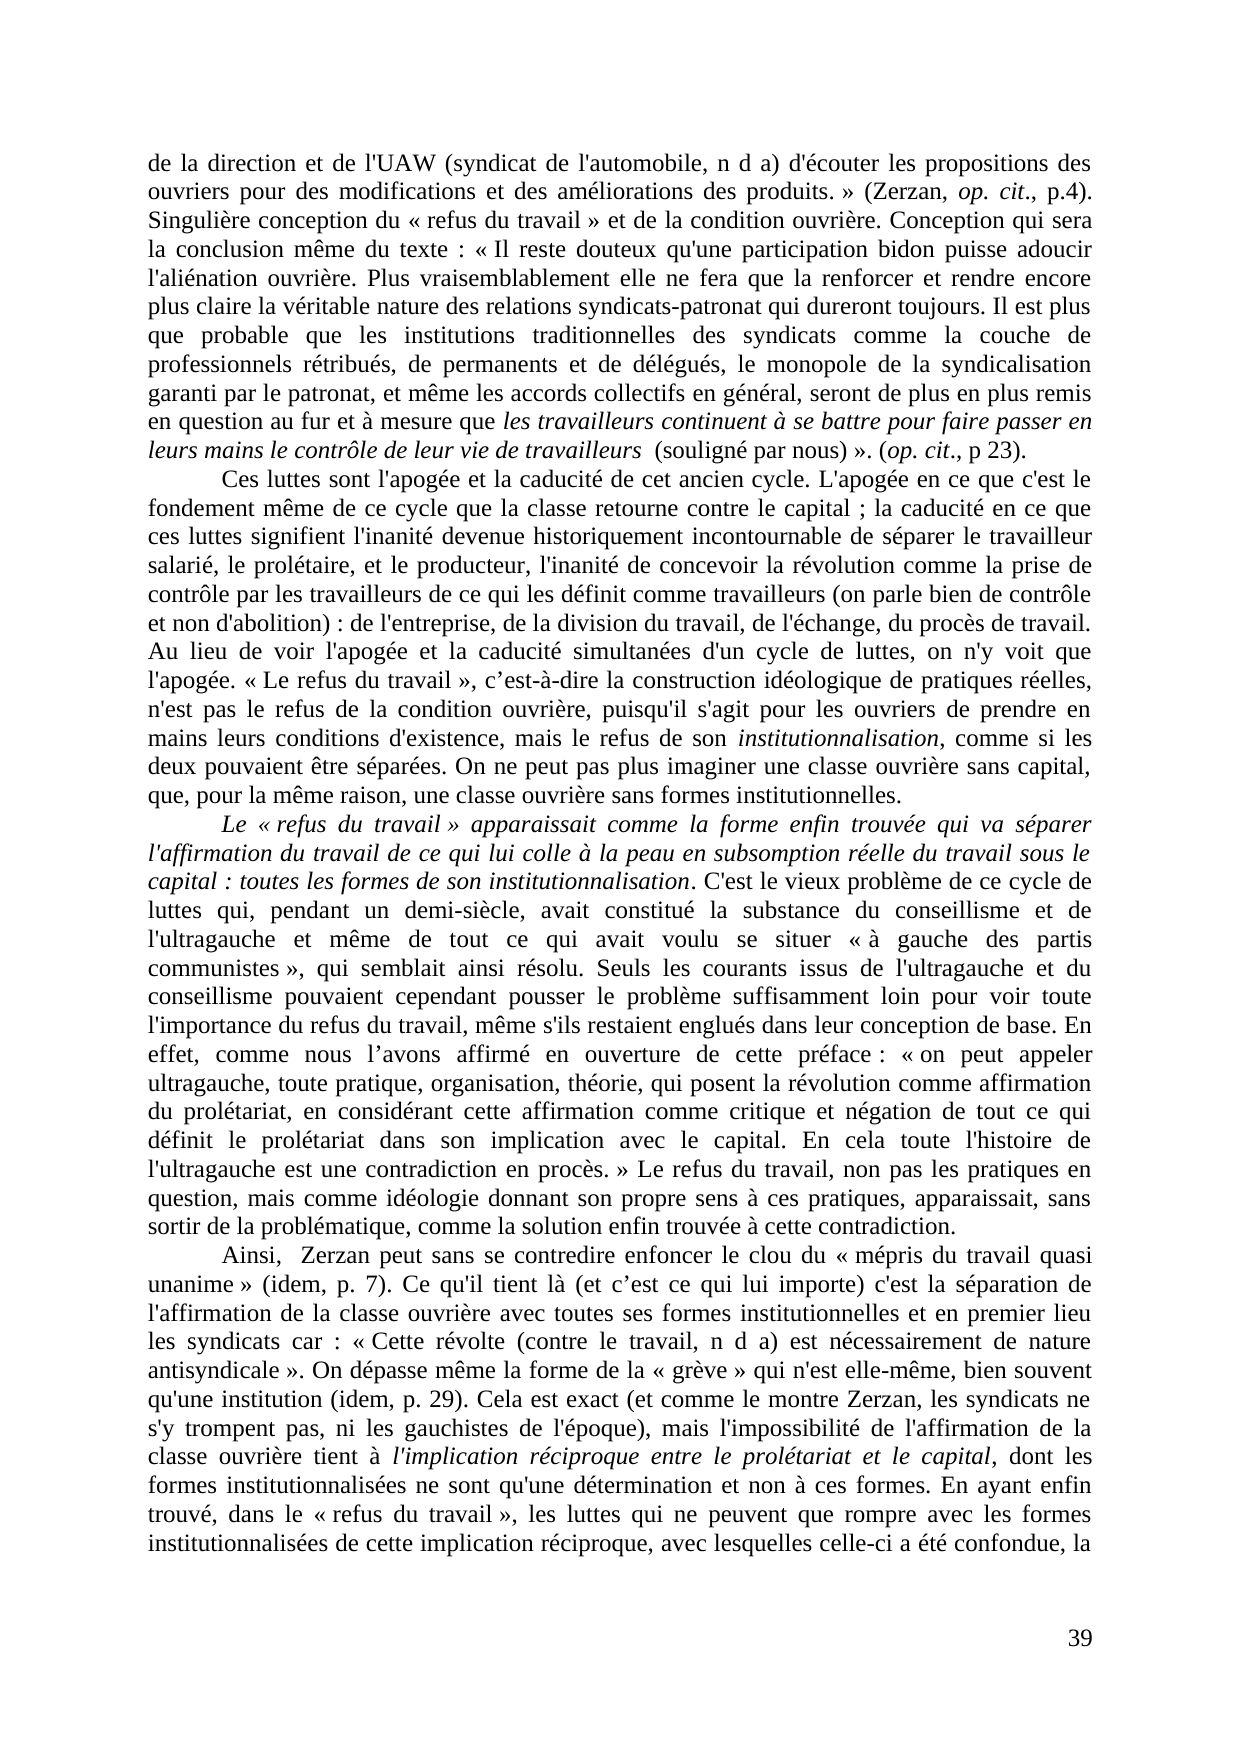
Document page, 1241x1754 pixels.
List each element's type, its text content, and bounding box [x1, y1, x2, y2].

text Ces luttes sont l'apogée et la caducité de cet ancien cycle. L'apogée en ce que c'est le fondement même de ce cycle que la classe retourne contre le capital ; la caducité en ce que ces luttes signifient l'inanité devenue historiquement incontournable de séparer le travailleur salarié, le prolétaire, et le producteur, l'inanité de concevoir la révolution comme la prise de contrôle par les travailleurs de ce qui les définit comme travailleurs (on parle bien de contrôle et non d'abolition) : de l'entreprise, de la division du travail, de l'échange, du procès de travail. Au lieu de voir l'apogée et la caducité simultanées d'un cycle de luttes, on n'y voit que l'apogée. « Le refus du travail », c’est-à-dire la construction idéologique de pratiques réelles, n'est pas le refus de la condition ouvrière, puisqu'il s'agit pour les ouvriers de prendre en mains leurs conditions d'existence, mais le refus de son institutionnalisation, comme si les deux pouvaient être séparées. On ne peut pas plus imaginer une classe ouvrière sans capital, que, pour la même raison, une classe ouvrière sans formes institutionnelles. [148, 464, 1093, 809]
text de la direction et de l'UAW (syndicat de l'automobile, n d a) d'écouter les propositions des ouvriers pour des modifications et des améliorations des produits. » (Zerzan, op. cit., p.4). Singulière conception du « refus du travail » et de la condition ouvrière. Conception qui sera la conclusion même du texte : « Il reste douteux qu'une participation bidon puisse adoucir l'aliénation ouvrière. Plus vraisemblablement elle ne fera que la renforcer et rendre encore plus claire la véritable nature des relations syndicats-patronat qui dureront toujours. Il est plus que probable que les institutions traditionnelles des syndicats comme la couche de professionnels rétribués, de permanents et de délégués, le monopole de la syndicalisation garanti par le patronat, et même les accords collectifs en général, seront de plus en plus remis en question au fur et à mesure que les travailleurs continuent à se battre pour faire passer en leurs mains le contrôle de leur vie de travailleurs (souligné par nous) ». (op. cit., p 23). [148, 148, 1093, 464]
text Le « refus du travail » apparaissait comme la forme enfin trouvée qui va séparer l'affirmation du travail de ce qui lui colle à la peau en subsomption réelle du travail sous le capital : toutes les formes de son institutionnalisation. C'est le vieux problème de ce cycle de luttes qui, pendant un demi-siècle, avait constitué la substance du conseillisme et de l'ultragauche et même de tout ce qui avait voulu se situer « à gauche des partis communistes », qui semblait ainsi résolu. Seuls les courants issus de l'ultragauche et du conseillisme pouvaient cependant pousser le problème suffisamment loin pour voir toute l'importance du refus du travail, même s'ils restaient englués dans leur conception de base. En effet, comme nous l’avons affirmé en ouverture de cette préface : « on peut appeler ultragauche, toute pratique, organisation, théorie, qui posent la révolution comme affirmation du prolétariat, en considérant cette affirmation comme critique et négation de tout ce qui définit le prolétariat dans son implication avec le capital. En cela toute l'histoire de l'ultragauche est une contradiction en procès. » Le refus du travail, non pas les pratiques en question, mais comme idéologie donnant son propre sens à ces pratiques, apparaissait, sans sortir de la problématique, comme la solution enfin trouvée à cette contradiction. [148, 809, 1093, 1240]
text Ainsi, Zerzan peut sans se contredire enfoncer le clou du « mépris du travail quasi unanime » (idem, p. 7). Ce qu'il tient là (et c’est ce qui lui importe) c'est la séparation de l'affirmation de la classe ouvrière avec toutes ses formes institutionnelles et en premier lieu les syndicats car : « Cette révolte (contre le travail, n d a) est nécessairement de nature antisyndicale ». On dépasse même la forme de la « grève » qui n'est elle-même, bien souvent qu'une institution (idem, p. 29). Cela est exact (et comme le montre Zerzan, les syndicats ne s'y trompent pas, ni les gauchistes de l'époque), mais l'impossibilité de l'affirmation de la classe ouvrière tient à l'implication réciproque entre le prolétariat et le capital, dont les formes institutionnalisées ne sont qu'une détermination et non à ces formes. En ayant enfin trouvé, dans le « refus du travail », les luttes qui ne peuvent que rompre avec les formes institutionnalisées de cette implication réciproque, avec lesquelles celle-ci a été confondue, la [148, 1240, 1093, 1556]
